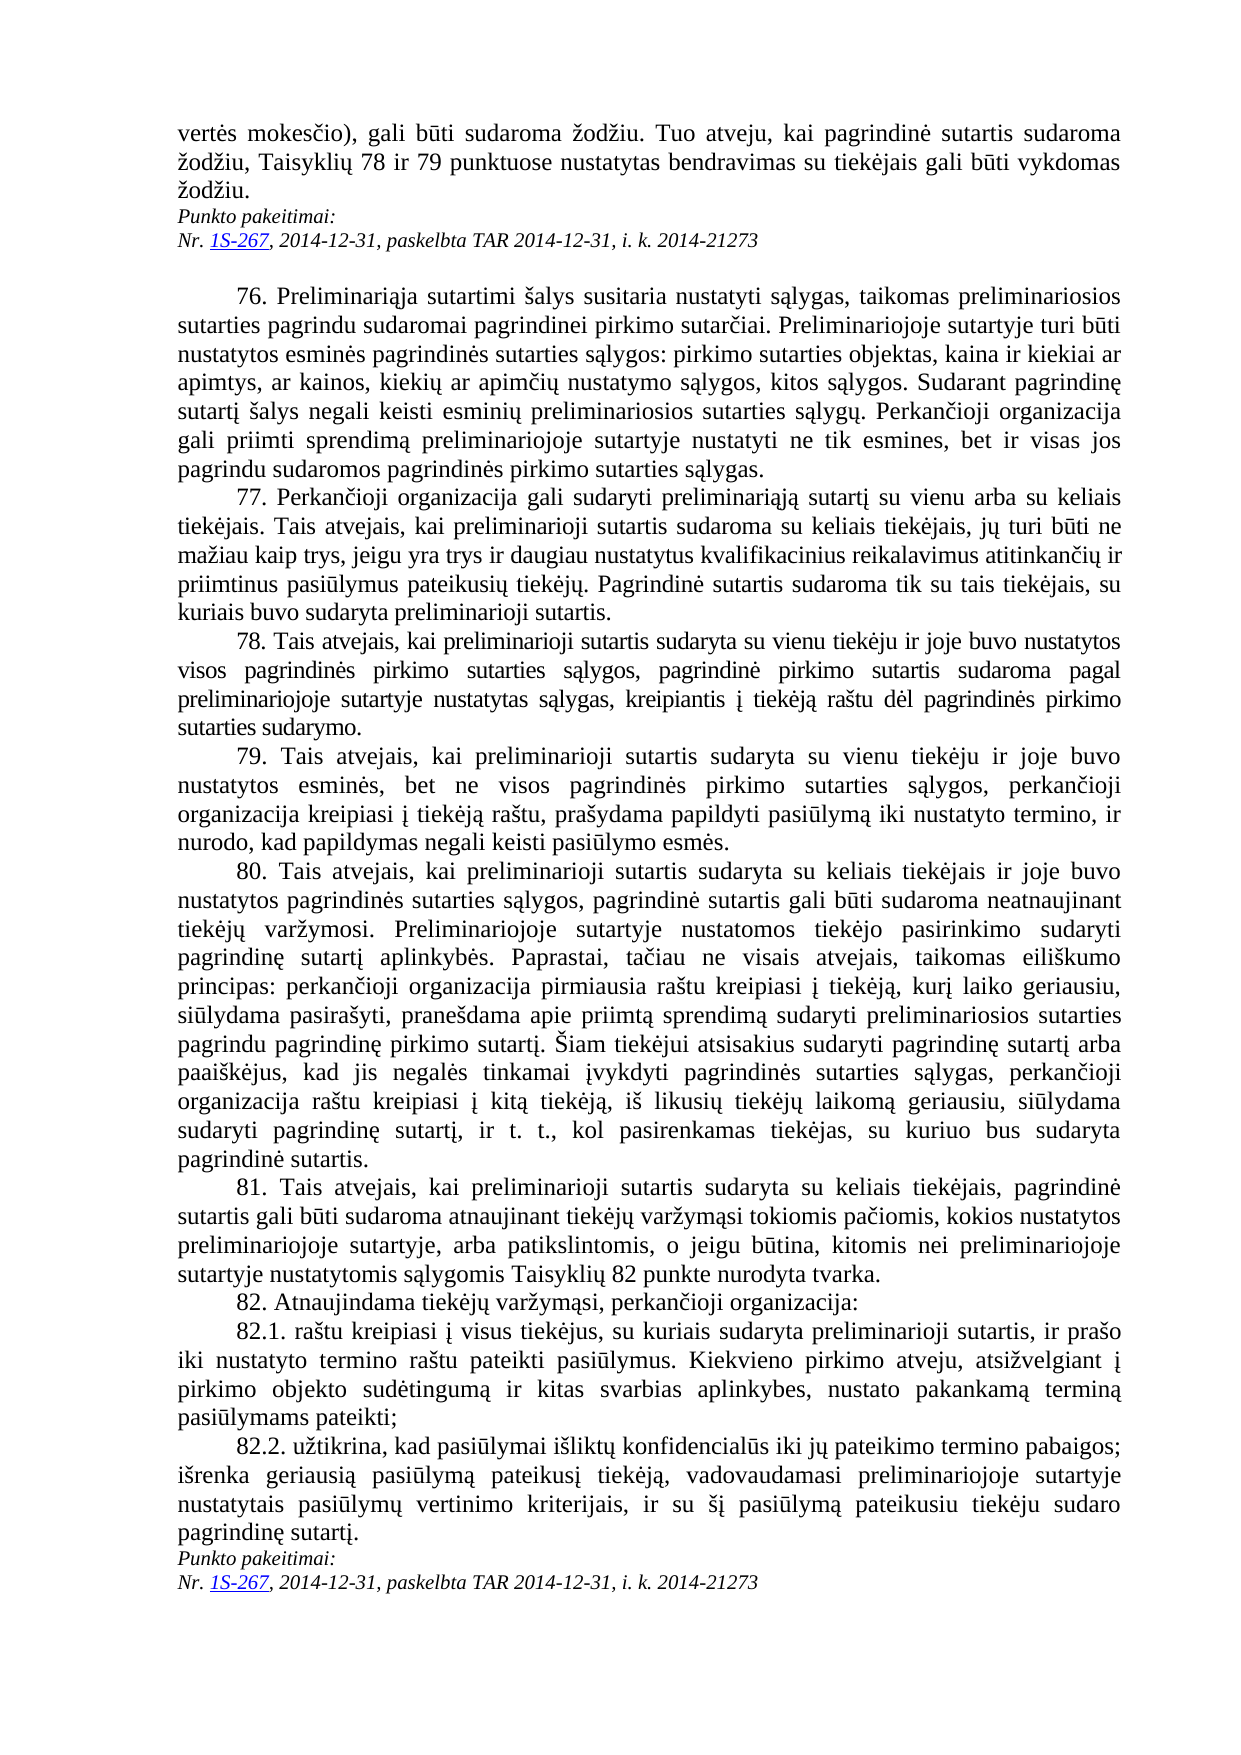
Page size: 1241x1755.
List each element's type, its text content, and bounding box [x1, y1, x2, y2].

text Nr. 1S-267, 2014-12-31, paskelbta TAR 2014-12-31, i. k. 2014-21273 [177, 228, 1122, 252]
text 80. Tais atvejais, kai preliminarioji sutartis sudaryta su keliais tiekėjais ir joje buvo nustatytos pagrindinės sutarties sąlygos, pagrindinė sutartis gali būti sudaroma neatnaujinant tiekėjų varžymosi. Preliminariojoje sutartyje nustatomos tiekėjo pasirinkimo sudaryti pagrindinę sutartį aplinkybės. Paprastai, tačiau ne visais atvejais, taikomas eiliškumo principas: perkančioji organizacija pirmiausia raštu kreipiasi į tiekėją, kurį laiko geriausiu, siūlydama pasirašyti, pranešdama apie priimtą sprendimą sudaryti preliminariosios sutarties pagrindu pagrindinę pirkimo sutartį. Šiam tiekėjui atsisakius sudaryti pagrindinę sutartį arba paaiškėjus, kad jis negalės tinkamai įvykdyti pagrindinės sutarties sąlygas, perkančioji organizacija raštu kreipiasi į kitą tiekėją, iš likusių tiekėjų laikomą geriausiu, siūlydama sudaryti pagrindinę sutartį, ir t. t., kol pasirenkamas tiekėjas, su kuriuo bus sudaryta pagrindinė sutartis. [177, 856, 1122, 1172]
text 79. Tais atvejais, kai preliminarioji sutartis sudaryta su vienu tiekėju ir joje buvo nustatytos esminės, bet ne visos pagrindinės pirkimo sutarties sąlygos, perkančioji organizacija kreipiasi į tiekėją raštu, prašydama papildyti pasiūlymą iki nustatyto termino, ir nurodo, kad papildymas negali keisti pasiūlymo esmės. [177, 741, 1122, 856]
text 76. Preliminariąja sutartimi šalys susitaria nustatyti sąlygas, taikomas preliminariosios sutarties pagrindu sudaromai pagrindinei pirkimo sutarčiai. Preliminariojoje sutartyje turi būti nustatytos esminės pagrindinės sutarties sąlygos: pirkimo sutarties objektas, kaina ir kiekiai ar apimtys, ar kainos, kiekių ar apimčių nustatymo sąlygos, kitos sąlygos. Sudarant pagrindinę sutartį šalys negali keisti esminių preliminariosios sutarties sąlygų. Perkančioji organizacija gali priimti sprendimą preliminariojoje sutartyje nustatyti ne tik esmines, bet ir visas jos pagrindu sudaromos pagrindinės pirkimo sutarties sąlygas. [177, 281, 1122, 482]
text 82.2. užtikrina, kad pasiūlymai išliktų konfidencialūs iki jų pateikimo termino pabaigos; išrenka geriausią pasiūlymą pateikusį tiekėją, vadovaudamasi preliminariojoje sutartyje nustatytais pasiūlymų vertinimo kriterijais, ir su šį pasiūlymą pateikusiu tiekėju sudaro pagrindinę sutartį. [177, 1431, 1122, 1546]
text 77. Perkančioji organizacija gali sudaryti preliminariąją sutartį su vienu arba su keliais tiekėjais. Tais atvejais, kai preliminarioji sutartis sudaroma su keliais tiekėjais, jų turi būti ne mažiau kaip trys, jeigu yra trys ir daugiau nustatytus kvalifikacinius reikalavimus atitinkančių ir priimtinus pasiūlymus pateikusių tiekėjų. Pagrindinė sutartis sudaroma tik su tais tiekėjais, su kuriais buvo sudaryta preliminarioji sutartis. [177, 482, 1122, 626]
text Nr. 1S-267, 2014-12-31, paskelbta TAR 2014-12-31, i. k. 2014-21273 [177, 1570, 1122, 1594]
text Punkto pakeitimai: [177, 1546, 1122, 1570]
text 81. Tais atvejais, kai preliminarioji sutartis sudaryta su keliais tiekėjais, pagrindinė sutartis gali būti sudaroma atnaujinant tiekėjų varžymąsi tokiomis pačiomis, kokios nustatytos preliminariojoje sutartyje, arba patikslintomis, o jeigu būtina, kitomis nei preliminariojoje sutartyje nustatytomis sąlygomis Taisyklių 82 punkte nurodyta tvarka. [177, 1172, 1122, 1287]
text vertės mokesčio), gali būti sudaroma žodžiu. Tuo atveju, kai pagrindinė sutartis sudaroma žodžiu, Taisyklių 78 ir 79 punktuose nustatytas bendravimas su tiekėjais gali būti vykdomas žodžiu. [177, 118, 1122, 204]
text 82. Atnaujindama tiekėjų varžymąsi, perkančioji organizacija: [177, 1287, 1122, 1316]
text 82.1. raštu kreipiasi į visus tiekėjus, su kuriais sudaryta preliminarioji sutartis, ir prašo iki nustatyto termino raštu pateikti pasiūlymus. Kiekvieno pirkimo atveju, atsižvelgiant į pirkimo objekto sudėtingumą ir kitas svarbias aplinkybes, nustato pakankamą terminą pasiūlymams pateikti; [177, 1316, 1122, 1431]
text Punkto pakeitimai: [177, 204, 1122, 228]
text 78. Tais atvejais, kai preliminarioji sutartis sudaryta su vienu tiekėju ir joje buvo nustatytos visos pagrindinės pirkimo sutarties sąlygos, pagrindinė pirkimo sutartis sudaroma pagal preliminariojoje sutartyje nustatytas sąlygas, kreipiantis į tiekėją raštu dėl pagrindinės pirkimo sutarties sudarymo. [177, 626, 1122, 741]
